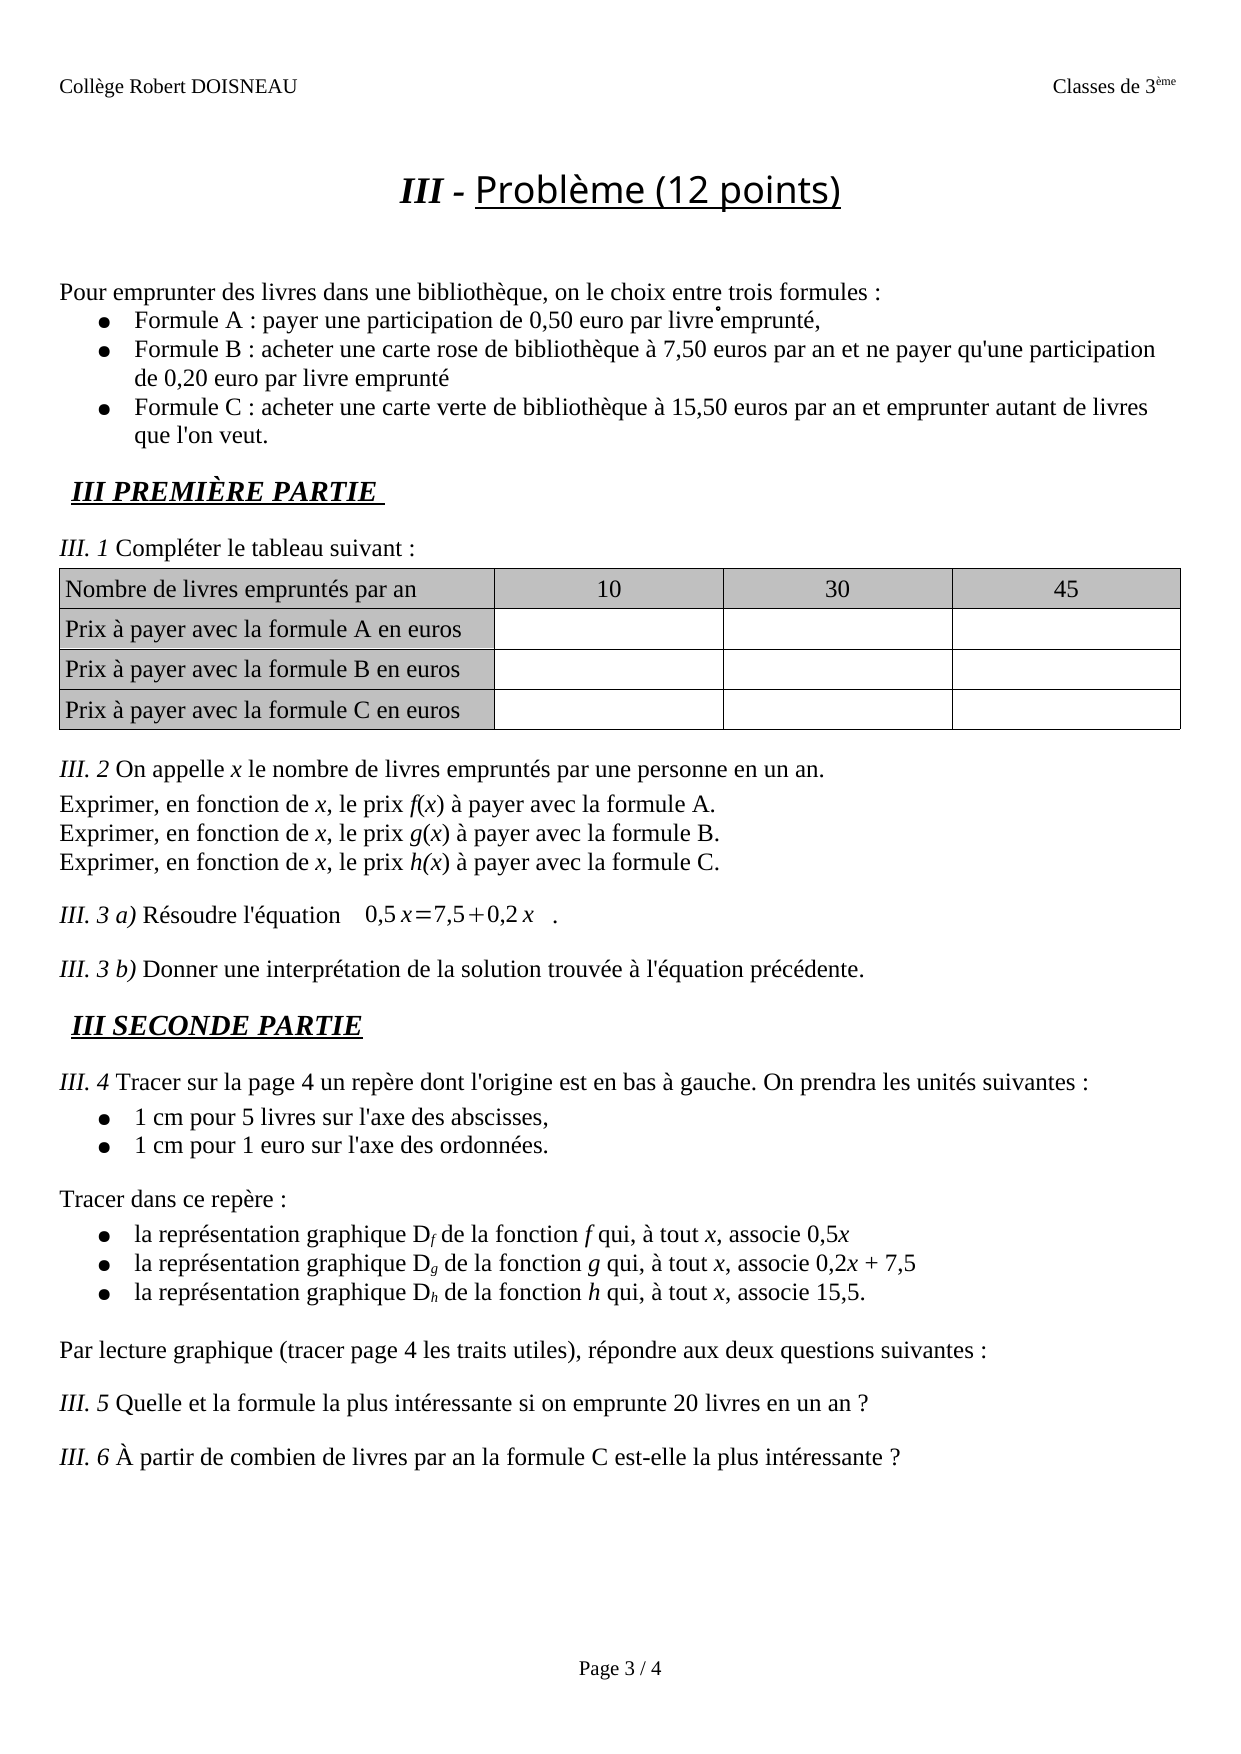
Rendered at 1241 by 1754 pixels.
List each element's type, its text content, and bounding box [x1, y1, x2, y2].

table_cell [495, 690, 723, 729]
text III. 4 Tracer sur la page 4 un repère dont l'origine est en bas à gauche. On prendra les unités suivantes : [59, 1067, 1181, 1095]
table_header 45 [953, 569, 1180, 608]
table_header 10 [495, 569, 723, 608]
text Exprimer, en fonction de x, le prix g(x) à payer avec la formule B. [59, 818, 1181, 847]
text III. 6 À partir de combien de livres par an la formule C est-elle la plus intéressante ? [59, 1442, 1181, 1471]
text III. 5 Quelle et la formule la plus intéressante si on emprunte 20 livres en un an ? [59, 1388, 1181, 1417]
list 1 cm pour 5 livres sur l'axe des abscisses, [97, 1102, 1181, 1130]
table_cell [724, 650, 952, 689]
text Tracer dans ce repère : [59, 1184, 1181, 1213]
text III. 3 b) Donner une interprétation de la solution trouvée à l'équation précédente. [59, 954, 1181, 983]
table_cell [953, 650, 1180, 689]
subtitle III PREMIÈRE PARTIE [71, 474, 1181, 508]
table_cell [953, 609, 1180, 648]
list Formule A : payer une participation de 0,50 euro par livre emprunté, [97, 306, 1181, 334]
text III - Problème (12 points) [59, 163, 1181, 214]
text III. 1 Compléter le tableau suivant : [59, 533, 1181, 562]
text III. 3 a) Résoudre l'équation . [59, 901, 1181, 929]
list la représentation graphique Dg de la fonction g qui, à tout x, associe 0,2x + 7,5 [97, 1248, 1181, 1277]
list 1 cm pour 1 euro sur l'axe des ordonnées. [97, 1130, 1181, 1159]
table_cell Prix à payer avec la formule A en euros [60, 609, 494, 648]
text Par lecture graphique (tracer page 4 les traits utiles), répondre aux deux questions suivantes : [59, 1335, 1181, 1363]
table_cell [495, 650, 723, 689]
table_cell [724, 690, 952, 729]
table_cell Prix à payer avec la formule C en euros [60, 690, 494, 729]
list Formule C : acheter une carte verte de bibliothèque à 15,50 euros par an et emprunter autant de livres que l'on veut. [97, 392, 1181, 449]
table_header 30 [724, 569, 952, 608]
text III. 2 On appelle x le nombre de livres empruntés par une personne en un an. [59, 754, 1181, 783]
subtitle III SECONDE PARTIE [71, 1008, 1181, 1042]
list la représentation graphique Df de la fonction f qui, à tout x, associe 0,5x [97, 1219, 1181, 1248]
table_header Nombre de livres empruntés par an [60, 569, 494, 608]
text Pour emprunter des livres dans une bibliothèque, on le choix entre trois formules : [59, 277, 1181, 306]
table_cell [495, 609, 723, 648]
table_cell [724, 609, 952, 648]
list la représentation graphique Dh de la fonction h qui, à tout x, associe 15,5. [97, 1277, 1181, 1305]
list Formule B : acheter une carte rose de bibliothèque à 7,50 euros par an et ne payer qu'une participation de 0,20 euro par livre emprunté [97, 334, 1181, 392]
text Exprimer, en fonction de x, le prix f(x) à payer avec la formule A. [59, 789, 1181, 818]
table_cell [953, 690, 1180, 729]
text Exprimer, en fonction de x, le prix h(x) à payer avec la formule C. [59, 847, 1181, 876]
table_cell Prix à payer avec la formule B en euros [60, 650, 494, 689]
